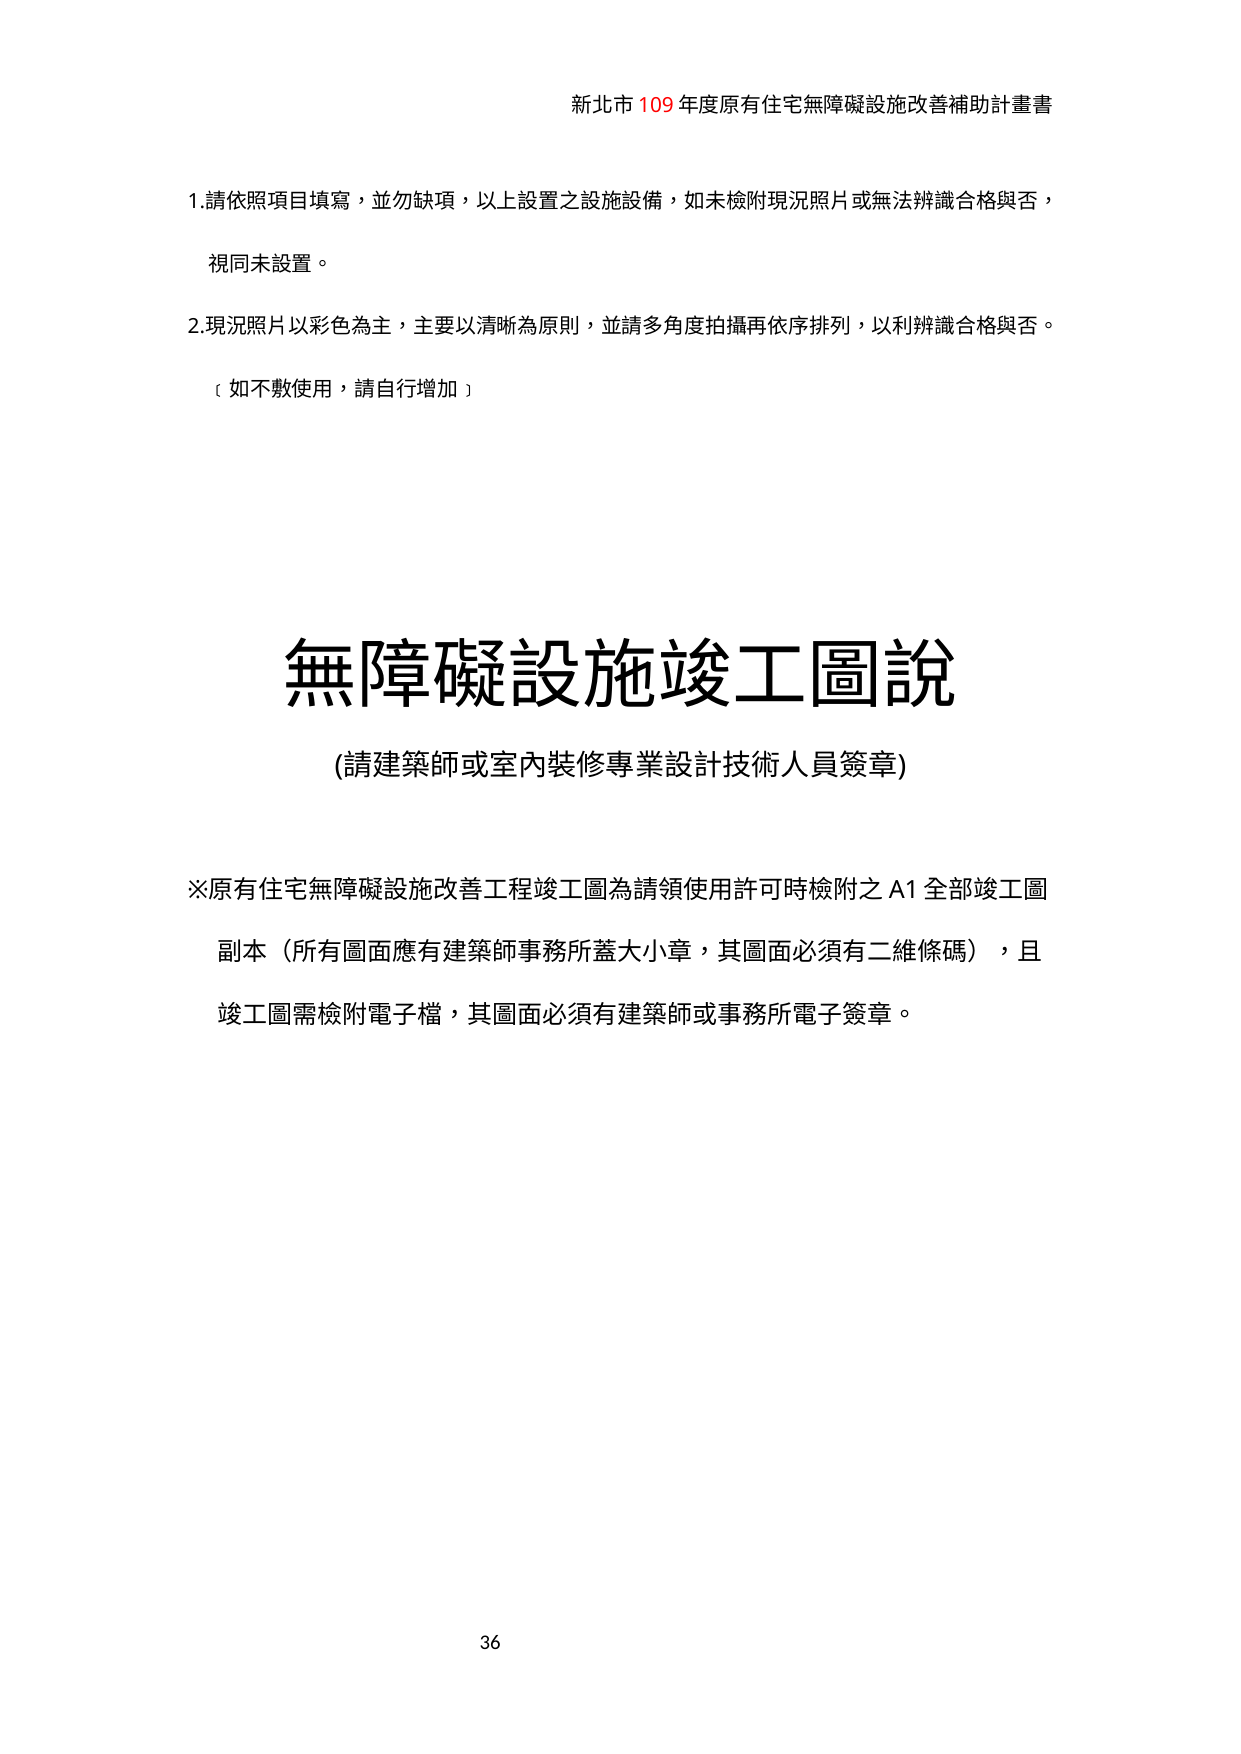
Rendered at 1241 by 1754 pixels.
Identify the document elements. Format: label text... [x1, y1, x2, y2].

text (請建築師或室內裝修專業設計技術人員簽章) [187, 721, 1053, 783]
text 無障礙設施竣工圖說 [187, 596, 1053, 721]
text 1.請依照項目填寫，並勿缺項，以上設置之設施設備，如未檢附現況照片或無法辨識合格與否，視同未設置。 [187, 158, 1053, 283]
text 2.現況照片以彩色為主，主要以清晰為原則，並請多角度拍攝再依序排列，以利辨識合格與否。﹝如不敷使用，請自行增加﹞ [187, 283, 1053, 408]
text ※原有住宅無障礙設施改善工程竣工圖為請領使用許可時檢附之A1全部竣工圖副本（所有圖面應有建築師事務所蓋大小章，其圖面必須有二維條碼），且竣工圖需檢附電子檔，其圖面必須有建築師或事務所電子簽章。 [187, 846, 1053, 1033]
